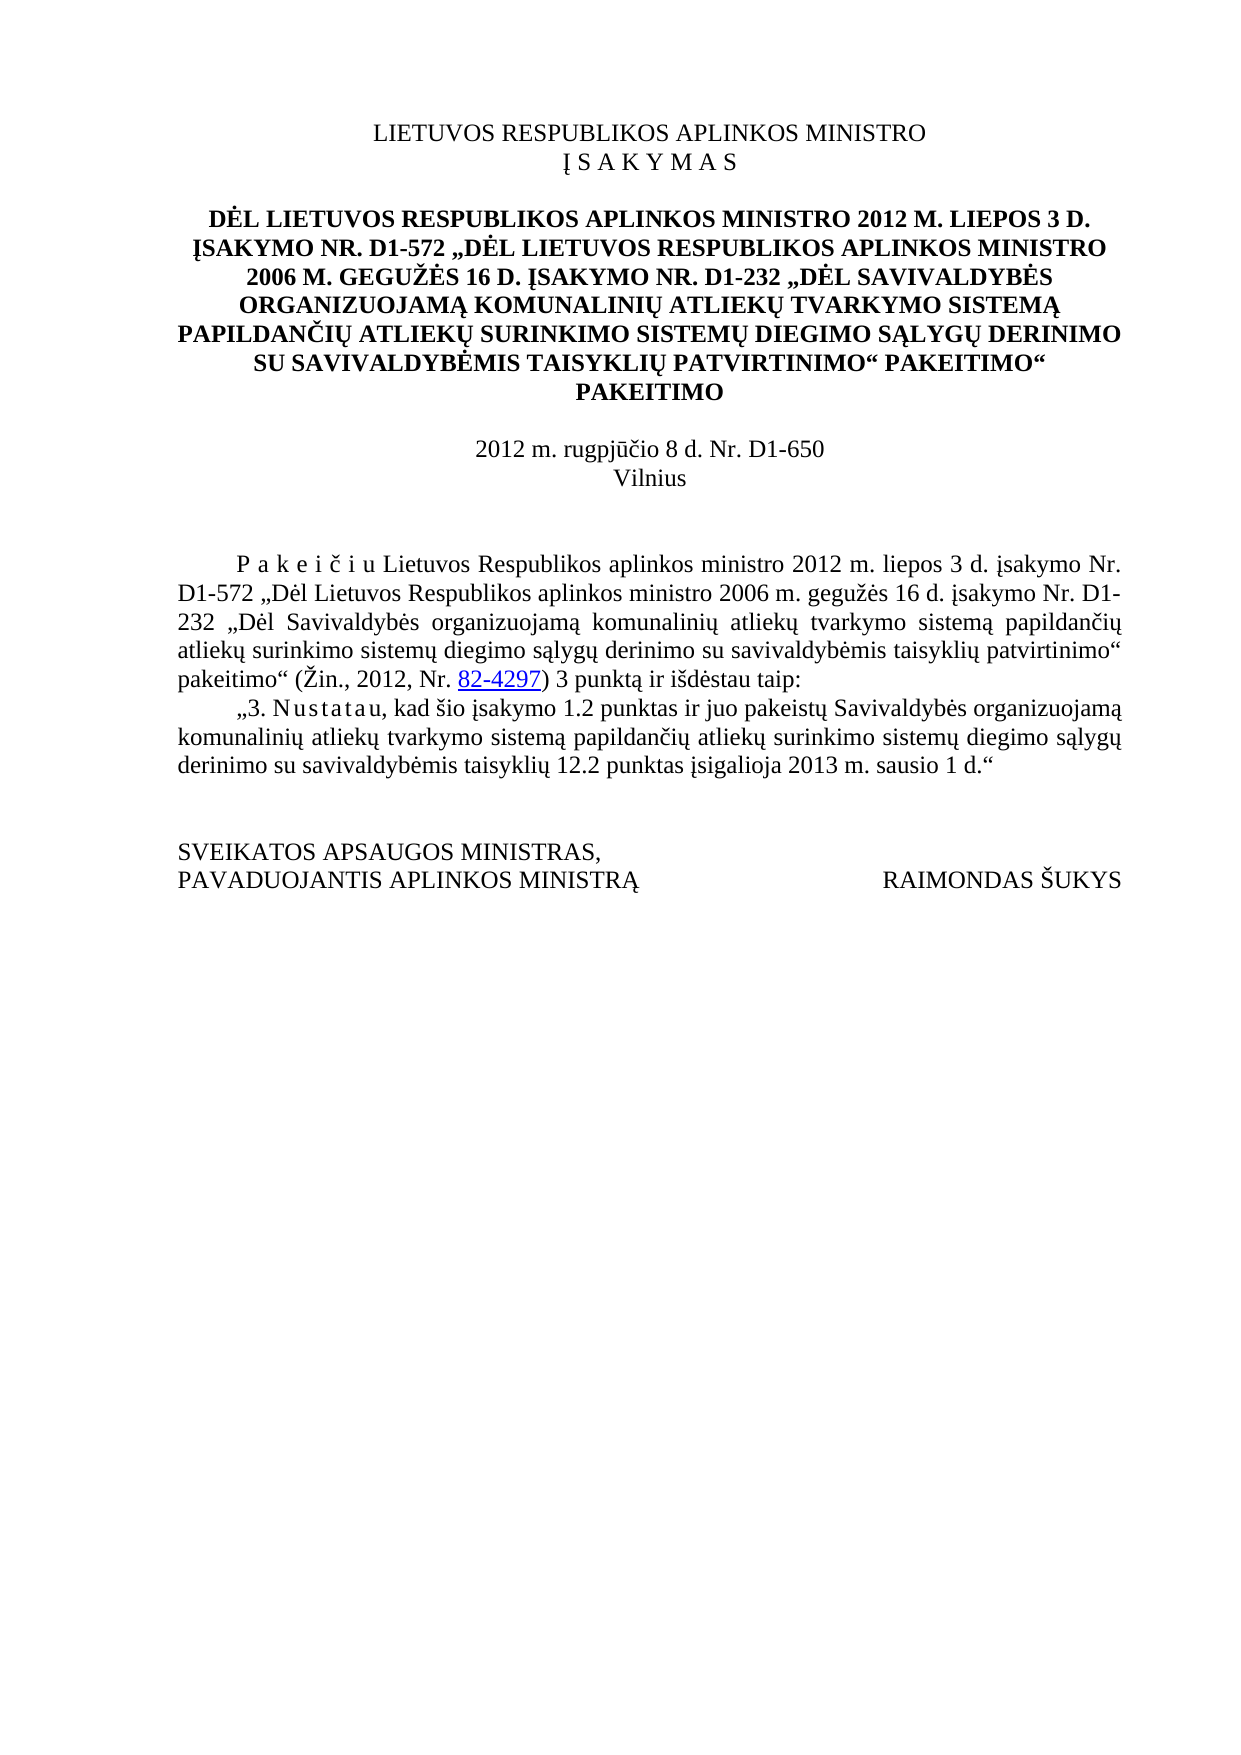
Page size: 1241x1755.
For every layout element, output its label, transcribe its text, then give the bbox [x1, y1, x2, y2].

text Sveikatos apsaugos ministras, [177, 837, 1122, 866]
text pavaduojantis aplinkos ministrą Raimondas Šukys [177, 866, 1122, 894]
text P a k e i č i u Lietuvos Respublikos aplinkos ministro 2012 m. liepos 3 d. įsakymo Nr. D1-572 „Dėl Lietuvos Respublikos aplinkos ministro 2006 m. gegužės 16 d. įsakymo Nr. D1-232 „Dėl savivaldybės organizuojamą komunalinių atliekų tvarkymo sistemą papildančių atliekų surinkimo sistemų diegimo sąlygų derinimo su savivaldybėmis taisyklių patvirtinimo“ pakeitimo“ (Žin., 2012, Nr. 82-4297) 3 punktą ir išdėstau taip: [177, 549, 1122, 693]
text 2012 m. rugpjūčio 8 d. Nr. D1-650 [177, 434, 1122, 463]
text Į S A K Y M A S [177, 147, 1122, 176]
text Vilnius [177, 463, 1122, 492]
text DĖL LIETUVOS RESPUBLIKOS APLINKOS MINISTRO 2012 m. LIEPOS 3 d. ĮSAKYMO Nr. D1-572 „DĖL LIETUVOS RESPUBLIKOS APLINKOS MINISTRO 2006 M. GEGUŽĖS 16 d. ĮSAKYMO Nr. D1-232 „DĖL SAVIVALDYBĖS ORGANIZUOJAMĄ KOMUNALINIŲ ATLIEKŲ TVARKYMO SISTEMĄ PAPILDANČIŲ ATLIEKŲ SURINKIMO SISTEMŲ DIEGIMO SĄLYGŲ DERINIMO SU SAVIVALDYBĖMIS TAISYKLIŲ PATVIRTINIMO“ PAKEITIMO“ PAKEITIMO [177, 204, 1122, 406]
text LIETUVOS RESPUBLIKOS APLINKOS MINISTRO [177, 118, 1122, 147]
text „3. Nustatau, kad šio įsakymo 1.2 punktas ir juo pakeistų Savivaldybės organizuojamą komunalinių atliekų tvarkymo sistemą papildančių atliekų surinkimo sistemų diegimo sąlygų derinimo su savivaldybėmis taisyklių 12.2 punktas įsigalioja 2013 m. sausio 1 d.“ [177, 693, 1122, 779]
